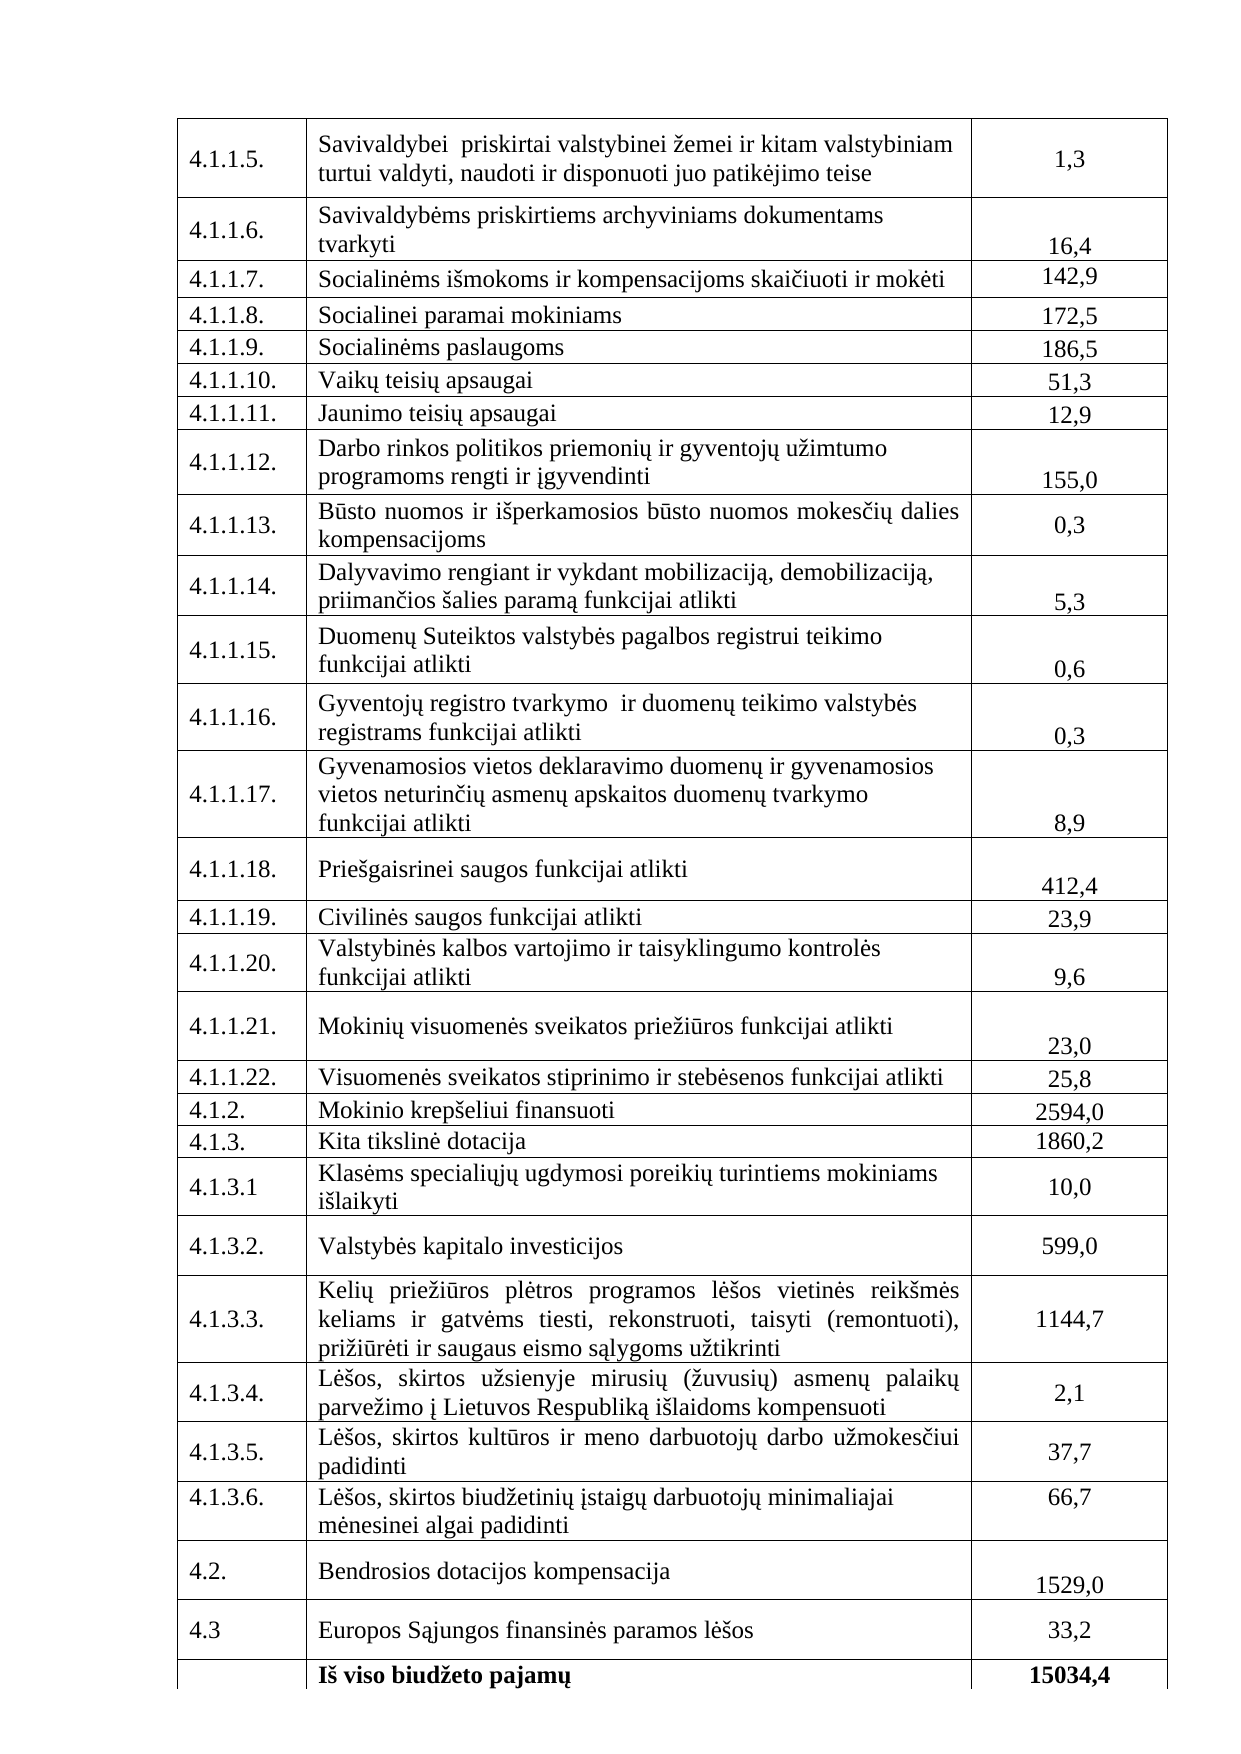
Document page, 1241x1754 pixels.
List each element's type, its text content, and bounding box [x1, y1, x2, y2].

table_cell 172,5 [972, 298, 1167, 330]
table_cell 23,0 [972, 992, 1167, 1060]
table_cell 4.1.1.16. [178, 684, 306, 750]
table_cell 25,8 [972, 1061, 1167, 1092]
table_cell [159, 1540, 177, 1599]
table_cell [159, 1362, 177, 1421]
table_cell [159, 750, 177, 837]
table_cell 4.1.1.13. [178, 495, 306, 554]
table_cell 4.1.1.22. [178, 1061, 306, 1092]
table_cell Jaunimo teisių apsaugai [307, 397, 971, 428]
table_cell 4.1.1.9. [178, 331, 306, 363]
table_cell [159, 260, 177, 297]
table_cell [159, 1659, 177, 1688]
table_cell [159, 1157, 177, 1215]
table_cell 4.1.1.15. [178, 616, 306, 683]
table_cell [159, 933, 177, 991]
table_cell 4.1.1.8. [178, 298, 306, 330]
table_cell Mokinių visuomenės sveikatos priežiūros funkcijai atlikti [307, 992, 971, 1060]
table_cell 12,9 [972, 397, 1167, 428]
table_cell Visuomenės sveikatos stiprinimo ir stebėsenos funkcijai atlikti [307, 1061, 971, 1092]
table_cell 4.1.1.5. [178, 119, 306, 197]
table_cell [159, 330, 177, 363]
table_cell [159, 429, 177, 493]
table_cell 33,2 [972, 1600, 1167, 1659]
table_cell 4.1.1.19. [178, 901, 306, 932]
table_cell [159, 363, 177, 396]
table_cell [159, 396, 177, 428]
table_cell Vaikų teisių apsaugai [307, 364, 971, 396]
table_cell [159, 991, 177, 1060]
table_cell [159, 297, 177, 330]
table_cell [159, 494, 177, 554]
table_cell 412,4 [972, 838, 1167, 899]
table_cell 4.1.3.5. [178, 1422, 306, 1481]
table_cell [159, 615, 177, 683]
table_cell [159, 1060, 177, 1092]
table_cell [159, 1275, 177, 1362]
table_cell 4.1.1.18. [178, 838, 306, 899]
table_cell Lėšos, skirtos užsienyje mirusių (žuvusių) asmenų palaikų parvežimo į Lietuvos Respubliką išlaidoms kompensuoti [307, 1363, 971, 1421]
table_cell 4.1.3.2. [178, 1216, 306, 1274]
table_cell 4.1.3. [178, 1126, 306, 1157]
table_cell 1529,0 [972, 1541, 1167, 1599]
table_cell Lėšos, skirtos kultūros ir meno darbuotojų darbo užmokesčiui padidinti [307, 1422, 971, 1481]
table_cell 4.1.3.1 [178, 1158, 306, 1215]
table_cell 10,0 [972, 1158, 1167, 1215]
table_cell 9,6 [972, 934, 1167, 991]
table_cell Europos Sąjungos finansinės paramos lėšos [307, 1600, 971, 1659]
table_cell 4.1.1.7. [178, 261, 306, 297]
table_cell 1860,2 [972, 1126, 1167, 1157]
table_cell [159, 1125, 177, 1157]
table_cell 4.1.3.3. [178, 1276, 306, 1362]
table_cell 4.1.2. [178, 1094, 306, 1125]
table_cell Duomenų Suteiktos valstybės pagalbos registrui teikimo funkcijai atlikti [307, 616, 971, 683]
table_cell Darbo rinkos politikos priemonių ir gyventojų užimtumo programoms rengti ir įgyvendinti [307, 430, 971, 493]
table_cell 0,3 [972, 495, 1167, 554]
table_cell 8,9 [972, 751, 1167, 837]
table_cell 4.3 [178, 1600, 306, 1659]
table_cell Kita tikslinė dotacija [307, 1126, 971, 1157]
table_cell Lėšos, skirtos biudžetinių įstaigų darbuotojų minimaliajai mėnesinei algai padidinti [307, 1482, 971, 1540]
table_cell Kelių priežiūros plėtros programos lėšos vietinės reikšmės keliams ir gatvėms tiesti, rekonstruoti, taisyti (remontuoti), prižiūrėti ir saugaus eismo sąlygoms užtikrinti [307, 1276, 971, 1362]
table_cell Savivaldybei priskirtai valstybinei žemei ir kitam valstybiniam turtui valdyti, naudoti ir disponuoti juo patikėjimo teise [307, 119, 971, 197]
table_cell 599,0 [972, 1216, 1167, 1274]
table_cell 4.1.3.6. [178, 1482, 306, 1540]
table_cell Valstybinės kalbos vartojimo ir taisyklingumo kontrolės funkcijai atlikti [307, 934, 971, 991]
table_cell Socialinėms paslaugoms [307, 331, 971, 363]
table_cell 66,7 [972, 1482, 1167, 1540]
table_cell 4.1.1.20. [178, 934, 306, 991]
table_cell 4.1.1.17. [178, 751, 306, 837]
table_cell 4.1.1.6. [178, 198, 306, 260]
table_cell 2594,0 [972, 1094, 1167, 1125]
table_cell [159, 683, 177, 750]
table_cell 4.1.1.21. [178, 992, 306, 1060]
table_cell 23,9 [972, 901, 1167, 932]
table_cell Socialinei paramai mokiniams [307, 298, 971, 330]
table_cell Bendrosios dotacijos kompensacija [307, 1541, 971, 1599]
table_cell 4.1.1.12. [178, 430, 306, 493]
table_cell [159, 555, 177, 615]
table_cell 0,6 [972, 616, 1167, 683]
table_cell Būsto nuomos ir išperkamosios būsto nuomos mokesčių dalies kompensacijoms [307, 495, 971, 554]
table_cell 4.1.1.14. [178, 556, 306, 615]
table_cell [159, 1215, 177, 1274]
table_cell 4.1.1.11. [178, 397, 306, 428]
table_cell 142,9 [972, 261, 1167, 297]
table_cell Civilinės saugos funkcijai atlikti [307, 901, 971, 932]
table_cell Valstybės kapitalo investicijos [307, 1216, 971, 1274]
table_cell Socialinėms išmokoms ir kompensacijoms skaičiuoti ir mokėti [307, 261, 971, 297]
table_cell 186,5 [972, 331, 1167, 363]
table_cell Gyventojų registro tvarkymo ir duomenų teikimo valstybės registrams funkcijai atlikti [307, 684, 971, 750]
table_cell 51,3 [972, 364, 1167, 396]
table_cell [178, 1660, 306, 1688]
table_cell Klasėms specialiųjų ugdymosi poreikių turintiems mokiniams išlaikyti [307, 1158, 971, 1215]
table_cell 1,3 [972, 119, 1167, 197]
table_cell Priešgaisrinei saugos funkcijai atlikti [307, 838, 971, 899]
table_cell [159, 118, 177, 197]
table_cell [159, 197, 177, 260]
table_cell 4.2. [178, 1541, 306, 1599]
table_cell Dalyvavimo rengiant ir vykdant mobilizaciją, demobilizaciją, priimančios šalies paramą funkcijai atlikti [307, 556, 971, 615]
table_cell [159, 1093, 177, 1125]
table_cell [159, 837, 177, 899]
table_cell Mokinio krepšeliui finansuoti [307, 1094, 971, 1125]
table_cell [159, 1599, 177, 1659]
table_cell 0,3 [972, 684, 1167, 750]
table_cell 1144,7 [972, 1276, 1167, 1362]
table_cell 2,1 [972, 1363, 1167, 1421]
table_cell 15034,4 [972, 1660, 1167, 1688]
table_cell Gyvenamosios vietos deklaravimo duomenų ir gyvenamosios vietos neturinčių asmenų apskaitos duomenų tvarkymo funkcijai atlikti [307, 751, 971, 837]
table_cell 4.1.1.10. [178, 364, 306, 396]
table_cell [159, 1421, 177, 1481]
table_cell 155,0 [972, 430, 1167, 493]
table_cell Iš viso biudžeto pajamų [307, 1660, 971, 1688]
table_cell 4.1.3.4. [178, 1363, 306, 1421]
table_cell 5,3 [972, 556, 1167, 615]
table_cell [159, 900, 177, 932]
table_cell 37,7 [972, 1422, 1167, 1481]
table_cell 16,4 [972, 198, 1167, 260]
table_cell [159, 1481, 177, 1540]
table_cell Savivaldybėms priskirtiems archyviniams dokumentams tvarkyti [307, 198, 971, 260]
